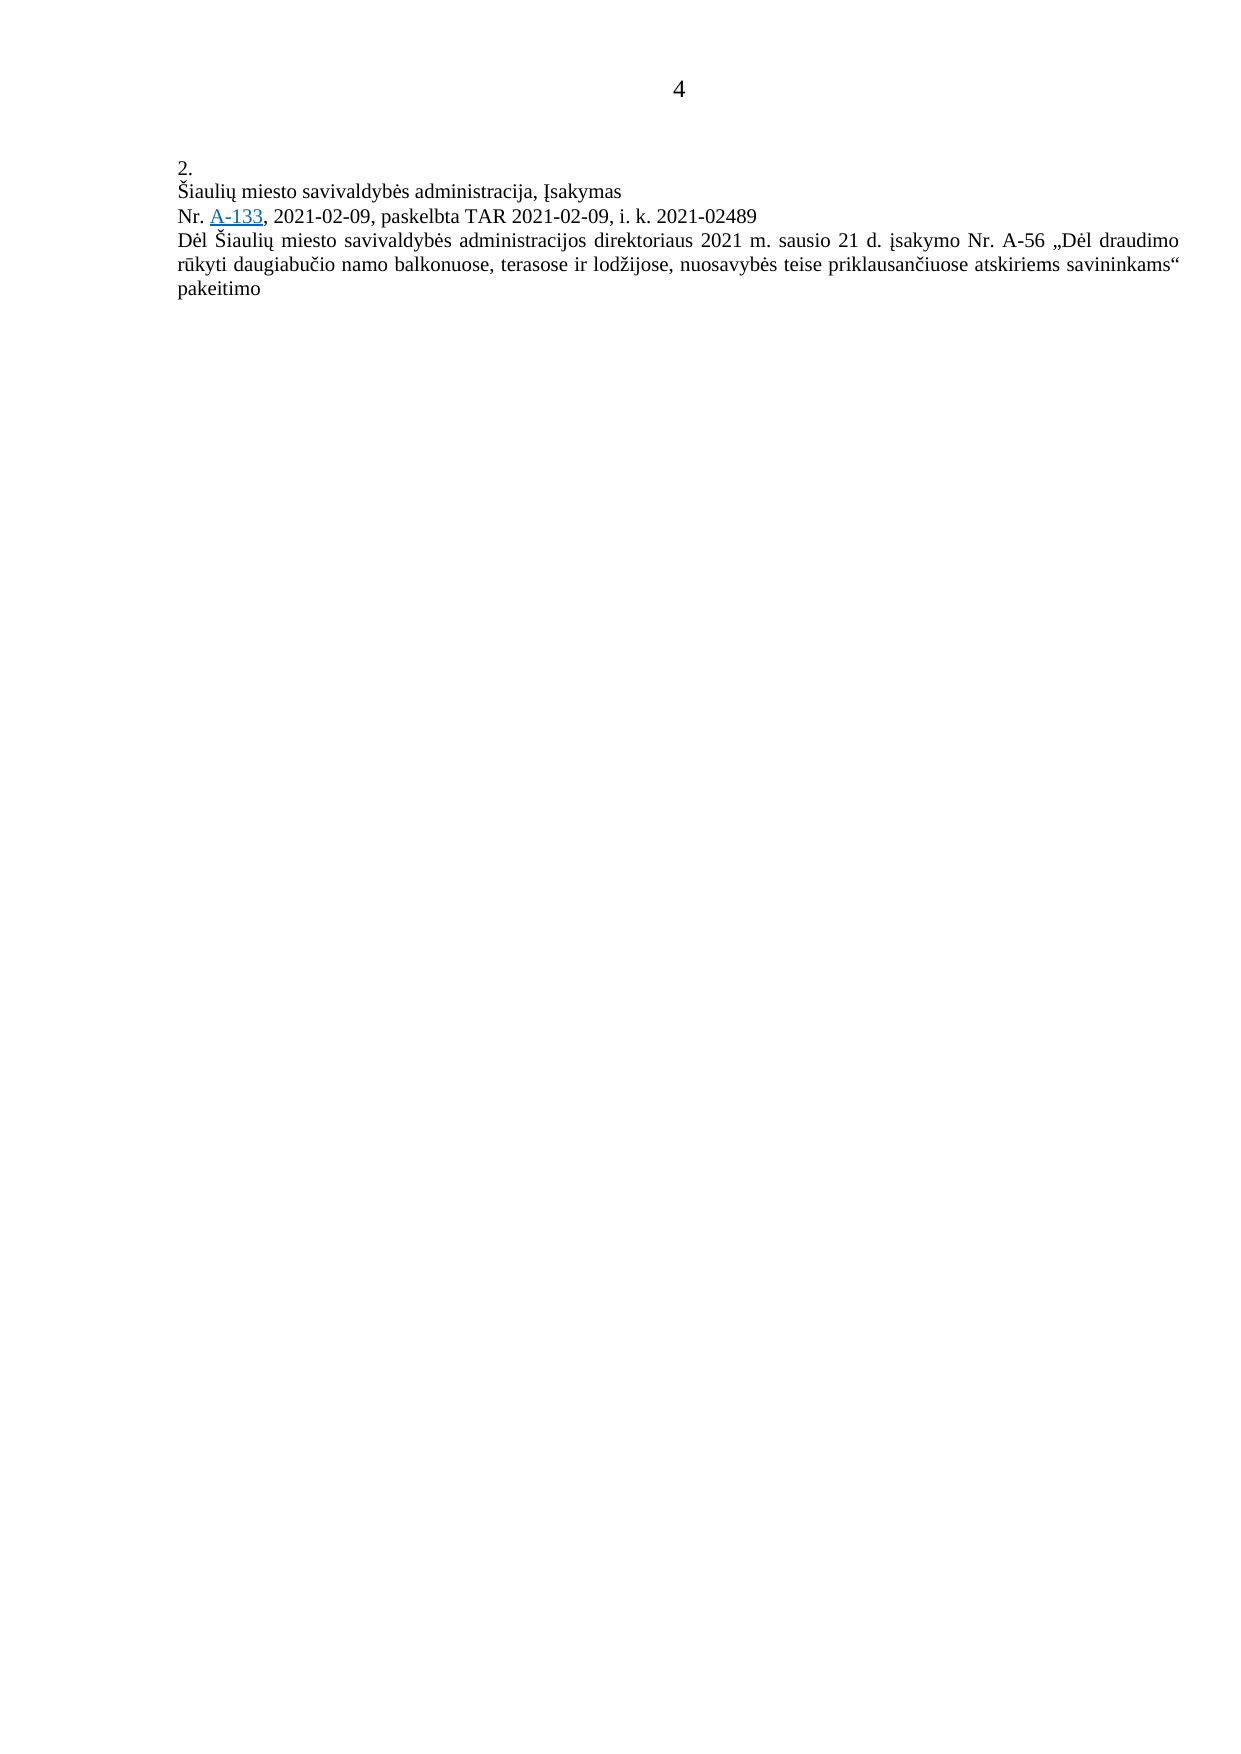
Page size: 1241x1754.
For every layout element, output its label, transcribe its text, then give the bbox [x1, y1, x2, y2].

text Dėl Šiaulių miesto savivaldybės administracijos direktoriaus 2021 m. sausio 21 d. įsakymo Nr. A-56 „Dėl draudimo rūkyti daugiabučio namo balkonuose, terasose ir lodžijose, nuosavybės teise priklausančiuose atskiriems savininkams“ pakeitimo [177, 228, 1181, 300]
text Šiaulių miesto savivaldybės administracija, Įsakymas [177, 179, 1181, 203]
text 2. [177, 155, 1181, 179]
text Nr. A-133, 2021-02-09, paskelbta TAR 2021-02-09, i. k. 2021-02489 [177, 203, 1181, 228]
